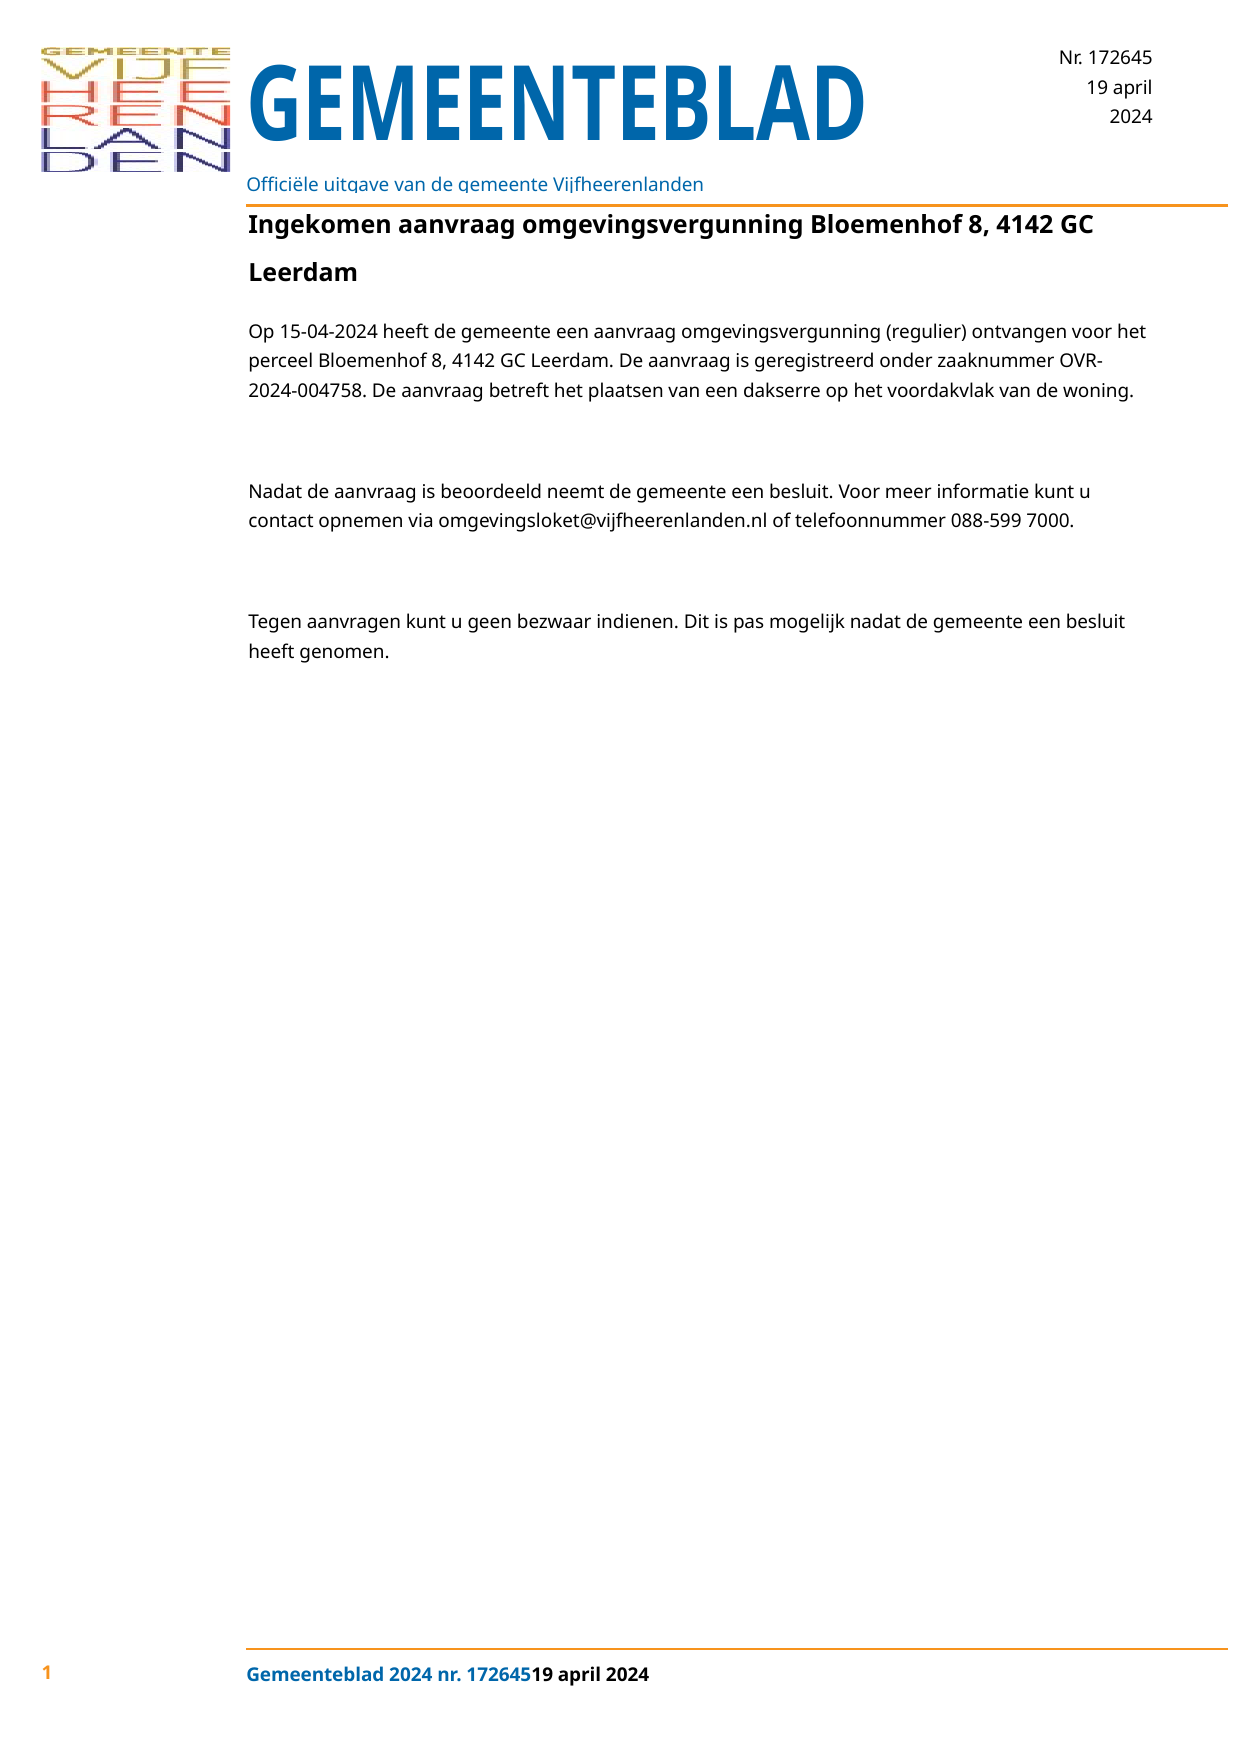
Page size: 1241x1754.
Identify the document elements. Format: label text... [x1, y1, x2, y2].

text Op 15-04-2024 heeft de gemeente een aanvraag omgevingsvergunning (regulier) ontvangen voor het perceel Bloemenhof 8, 4142 GC Leerdam. De aanvraag is geregistreerd onder zaaknummer OVR-2024-004758. De aanvraag betreft het plaatsen van een dakserre op het voordakvlak van de woning. [248, 318, 1152, 403]
text Tegen aanvragen kunt u geen bezwaar indienen. Dit is pas mogelijk nadat de gemeente een besluit heeft genomen. [248, 608, 1152, 664]
text Nadat de aanvraag is beoordeeld neemt de gemeente een besluit. Voor meer informatie kunt u contact opnemen via omgevingsloket@vijfheerenlanden.nl of telefoonnummer 088-599 7000. [248, 478, 1152, 533]
picture [41, 47, 231, 172]
text Ingekomen aanvraag omgevingsvergunning Bloemenhof 8, 4142 GC Leerdam [248, 207, 1152, 288]
